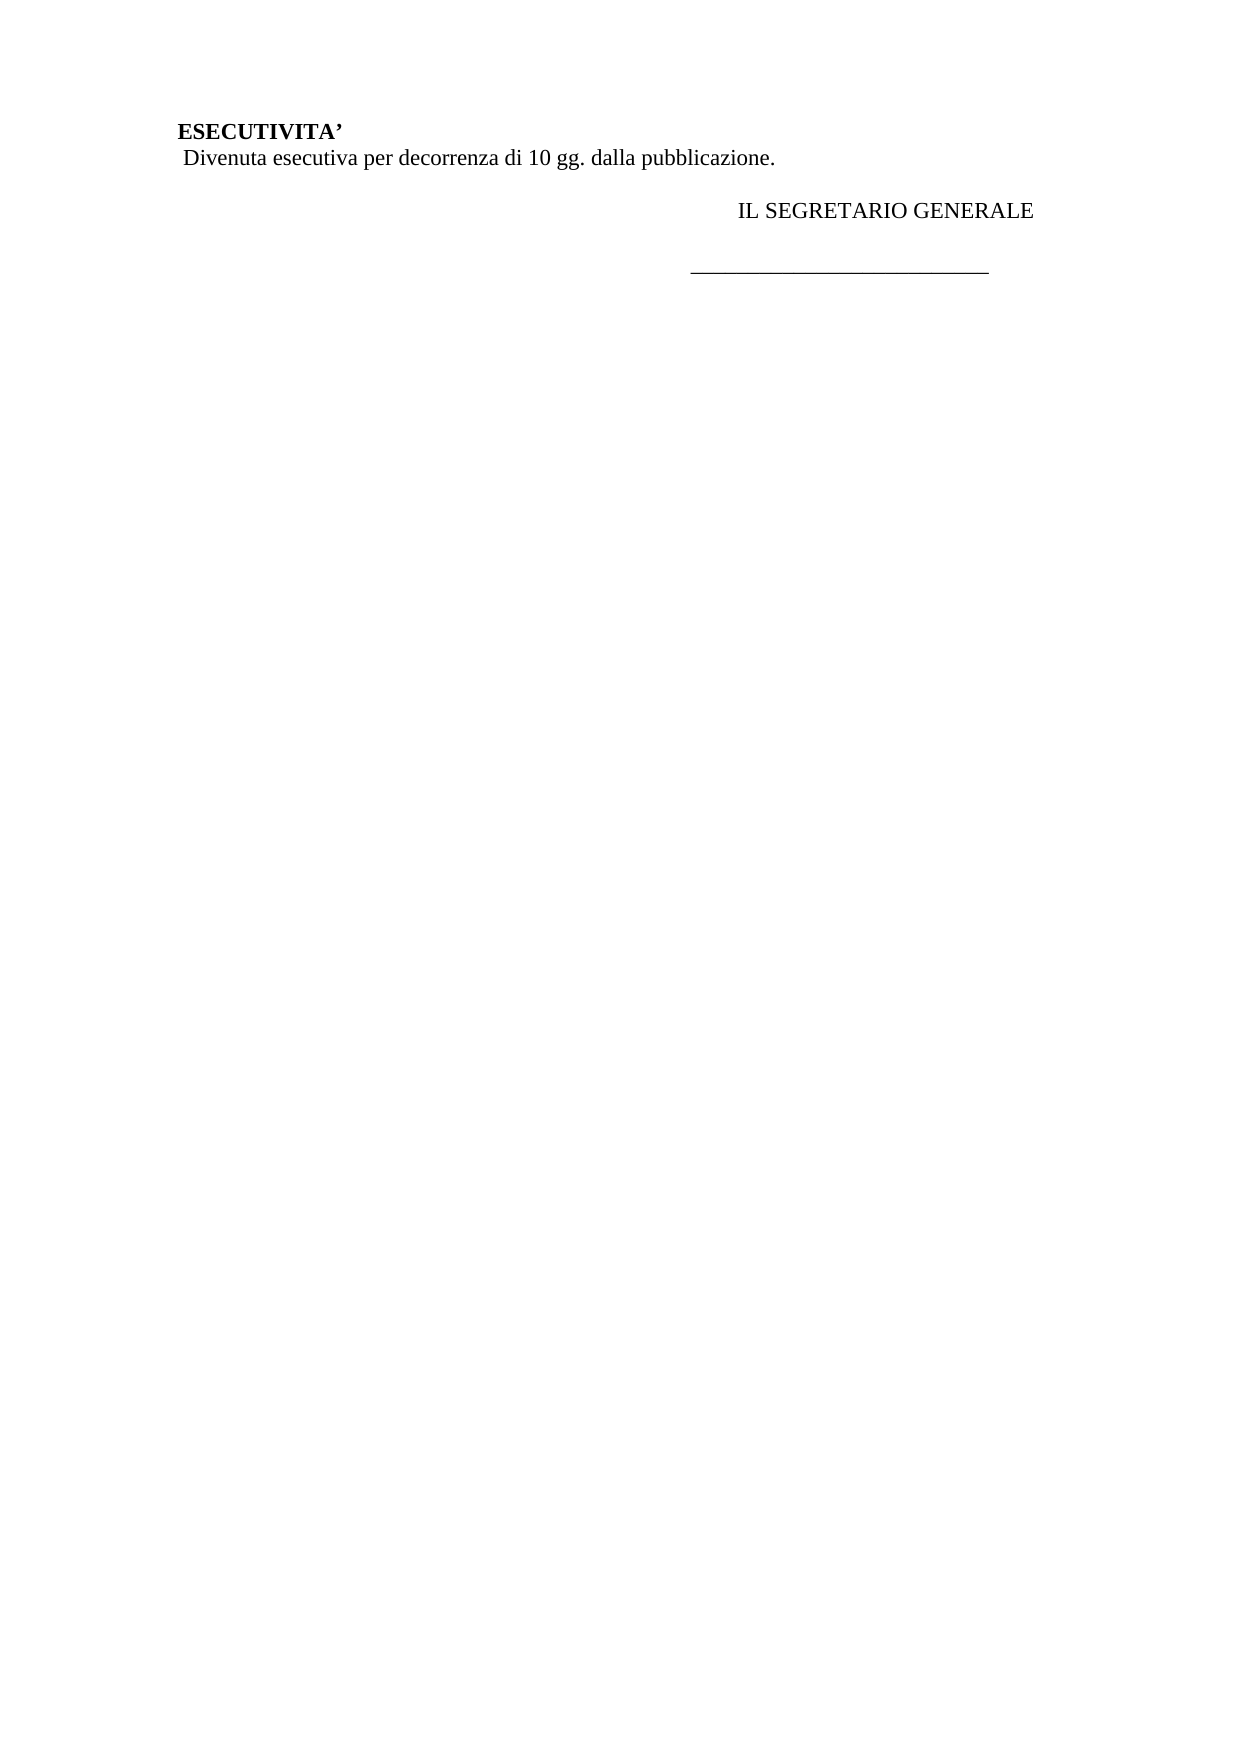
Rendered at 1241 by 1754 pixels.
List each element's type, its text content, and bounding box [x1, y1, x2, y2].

text Divenuta esecutiva per decorrenza di 10 gg. dalla pubblicazione. [118, 144, 1122, 171]
text IL SEGRETARIO GENERALE [118, 197, 1122, 223]
text __________________________ [118, 250, 1122, 276]
text ESECUTIVITA’ [118, 118, 1122, 144]
